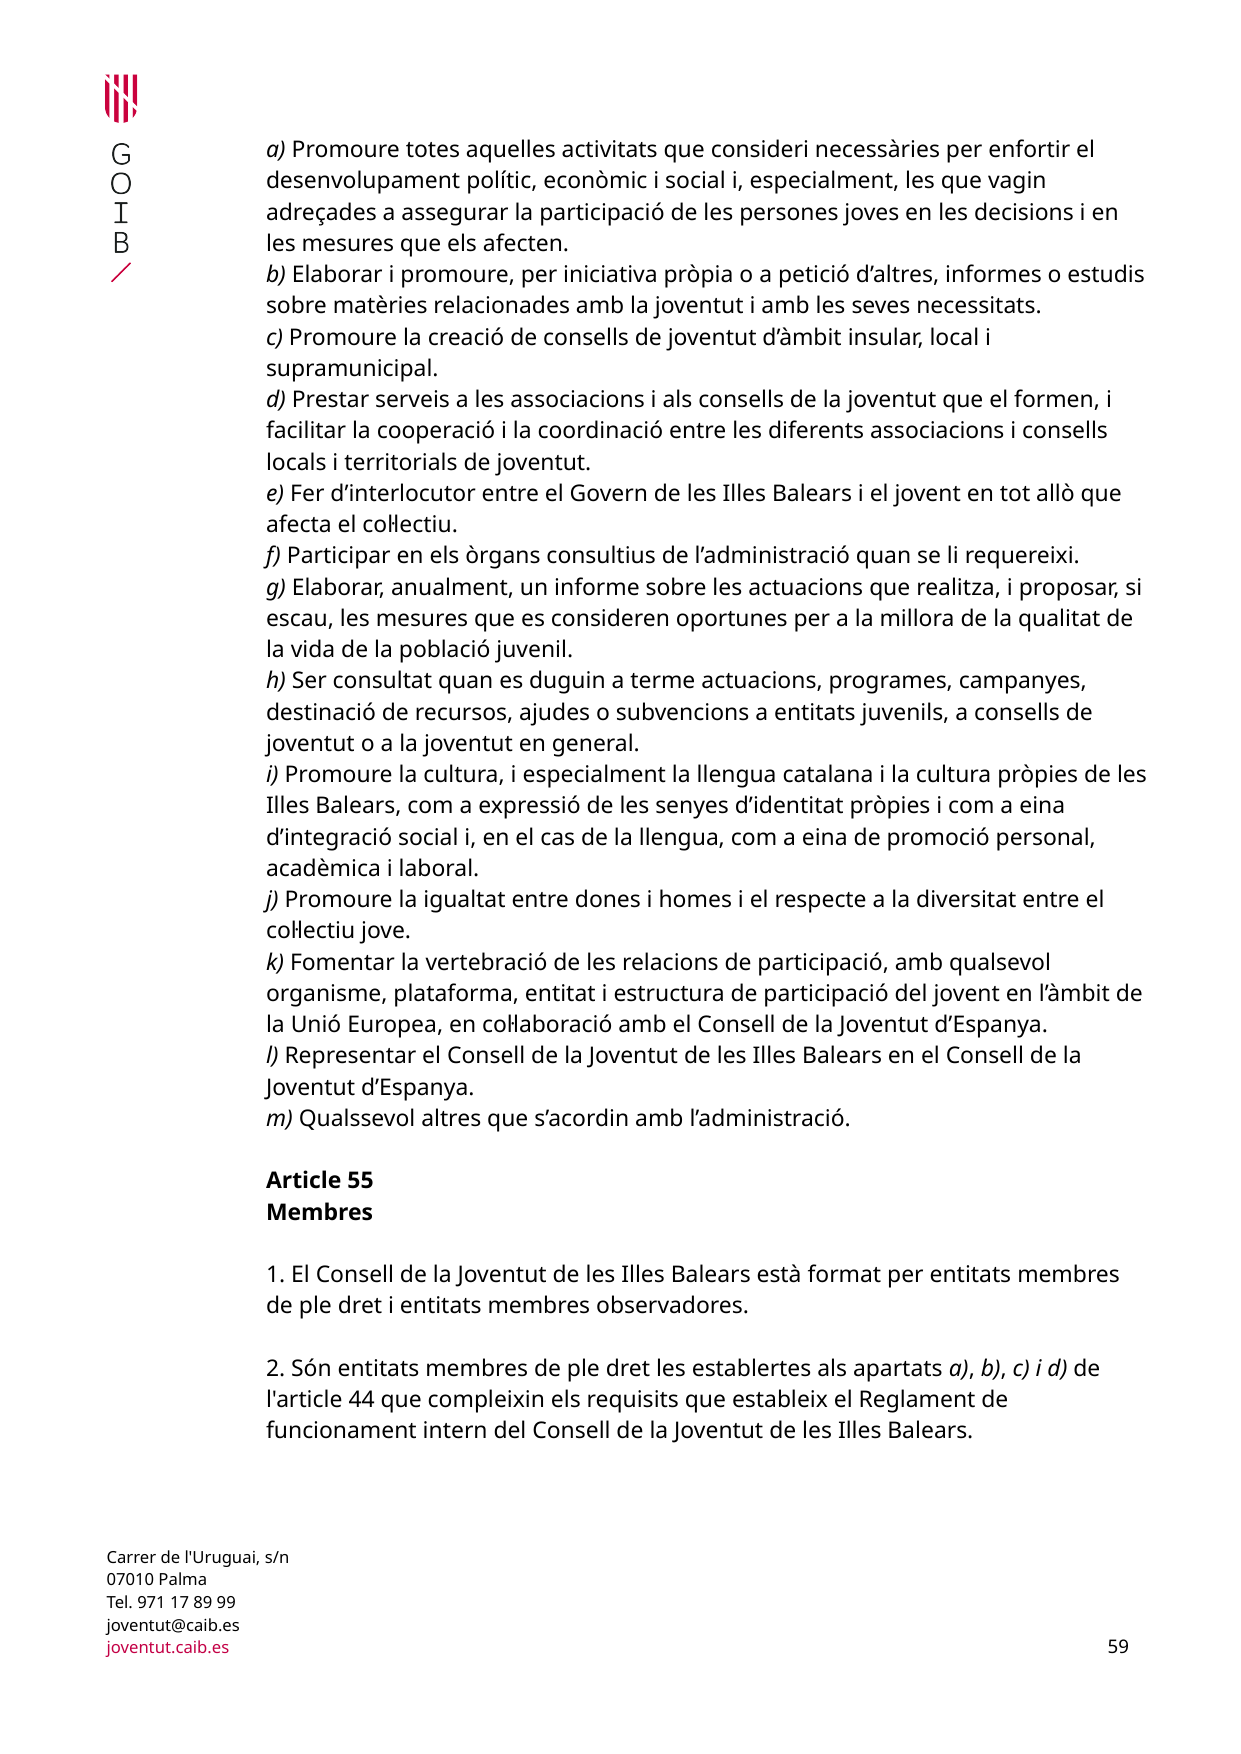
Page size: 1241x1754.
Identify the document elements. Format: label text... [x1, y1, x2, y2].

text a) Promoure totes aquelles activitats que consideri necessàries per enfortir el desenvolupament polític, econòmic i social i, especialment, les que vagin adreçades a assegurar la participació de les persones joves en les decisions i en les mesures que els afecten. [266, 133, 1152, 258]
text Membres [266, 1195, 1152, 1227]
text b) Elaborar i promoure, per iniciativa pròpia o a petició d’altres, informes o estudis sobre matèries relacionades amb la joventut i amb les seves necessitats. [266, 258, 1152, 320]
text g) Elaborar, anualment, un informe sobre les actuacions que realitza, i proposar, si escau, les mesures que es consideren oportunes per a la millora de la qualitat de la vida de la població juvenil. [266, 570, 1152, 664]
text j) Promoure la igualtat entre dones i homes i el respecte a la diversitat entre el col·lectiu jove. [266, 883, 1152, 945]
text l) Representar el Consell de la Joventut de les Illes Balears en el Consell de la Joventut d’Espanya. [266, 1039, 1152, 1102]
text i) Promoure la cultura, i especialment la llengua catalana i la cultura pròpies de les Illes Balears, com a expressió de les senyes d’identitat pròpies i com a eina d’integració social i, en el cas de la llengua, com a eina de promoció personal, acadèmica i laboral. [266, 758, 1152, 883]
text h) Ser consultat quan es duguin a terme actuacions, programes, campanyes, destinació de recursos, ajudes o subvencions a entitats juvenils, a consells de joventut o a la joventut en general. [266, 664, 1152, 758]
text Article 55 [266, 1164, 1152, 1195]
picture [76, 51, 166, 313]
text e) Fer d’interlocutor entre el Govern de les Illes Balears i el jovent en tot allò que afecta el col·lectiu. [266, 477, 1152, 539]
text k) Fomentar la vertebració de les relacions de participació, amb qualsevol organisme, plataforma, entitat i estructura de participació del jovent en l’àmbit de la Unió Europea, en col·laboració amb el Consell de la Joventut d’Espanya. [266, 945, 1152, 1039]
text d) Prestar serveis a les associacions i als consells de la joventut que el formen, i facilitar la cooperació i la coordinació entre les diferents associacions i consells locals i territorials de joventut. [266, 383, 1152, 477]
text 1. El Consell de la Joventut de les Illes Balears està format per entitats membres de ple dret i entitats membres observadores. [266, 1258, 1152, 1320]
text f) Participar en els òrgans consultius de l’administració quan se li requereixi. [266, 539, 1152, 570]
text c) Promoure la creació de consells de joventut d’àmbit insular, local i supramunicipal. [266, 320, 1152, 383]
text 2. Són entitats membres de ple dret les establertes als apartats a), b), c) i d) de l'article 44 que compleixin els requisits que estableix el Reglament de funcionament intern del Consell de la Joventut de les Illes Balears. [266, 1352, 1152, 1445]
text m) Qualssevol altres que s’acordin amb l’administració. [266, 1102, 1152, 1133]
